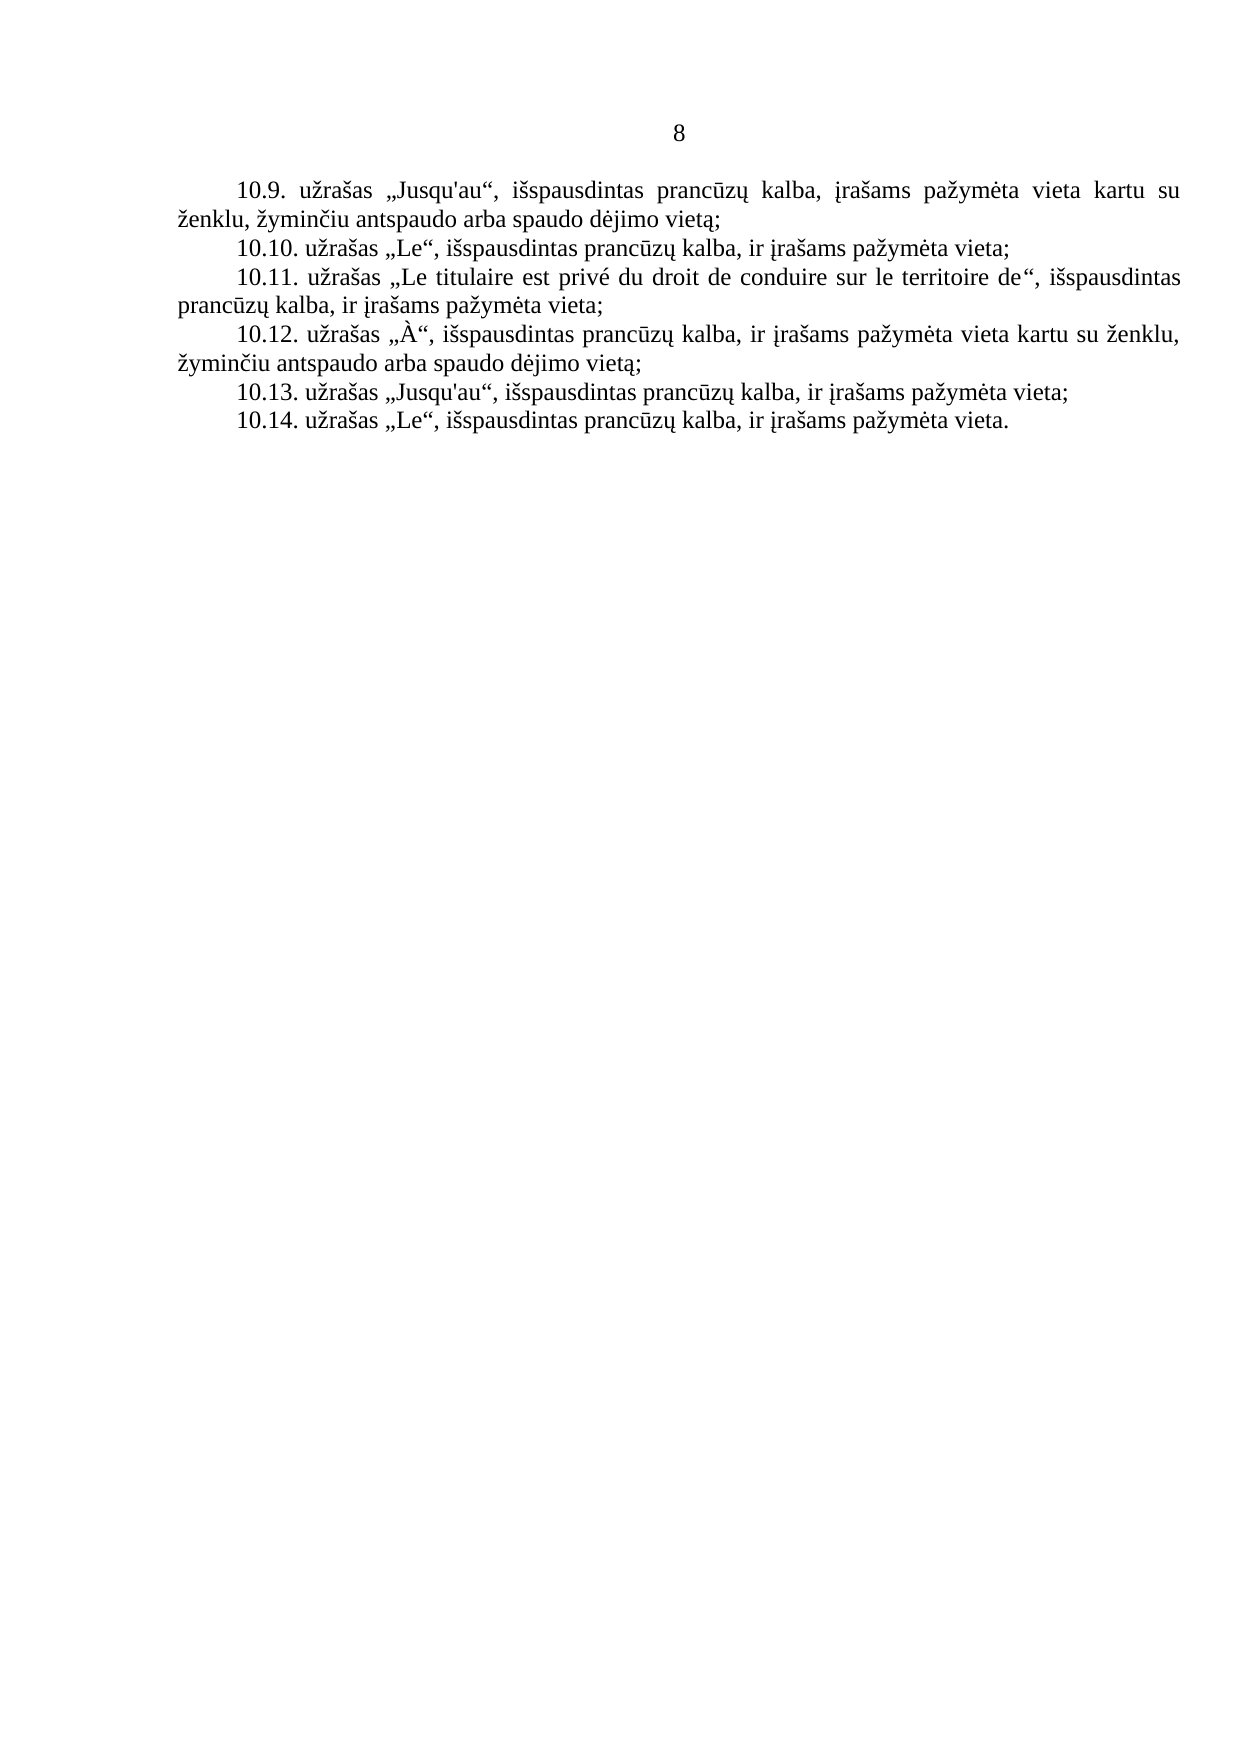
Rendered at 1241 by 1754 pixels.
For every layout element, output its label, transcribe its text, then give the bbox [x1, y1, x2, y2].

text 10.9. užrašas „Jusqu'au“, išspausdintas prancūzų kalba, įrašams pažymėta vieta kartu su ženklu, žyminčiu antspaudo arba spaudo dėjimo vietą; [177, 176, 1181, 233]
text 10.11. užrašas „Le titulaire est privé du droit de conduire sur le territoire de“, išspausdintas prancūzų kalba, ir įrašams pažymėta vieta; [177, 262, 1181, 319]
text 10.13. užrašas „Jusqu'au“, išspausdintas prancūzų kalba, ir įrašams pažymėta vieta; [177, 377, 1181, 406]
text 10.12. užrašas „À“, išspausdintas prancūzų kalba, ir įrašams pažymėta vieta kartu su ženklu, žyminčiu antspaudo arba spaudo dėjimo vietą; [177, 319, 1181, 377]
text 10.14. užrašas „Le“, išspausdintas prancūzų kalba, ir įrašams pažymėta vieta. [177, 406, 1181, 434]
text 10.10. užrašas „Le“, išspausdintas prancūzų kalba, ir įrašams pažymėta vieta; [177, 233, 1181, 262]
